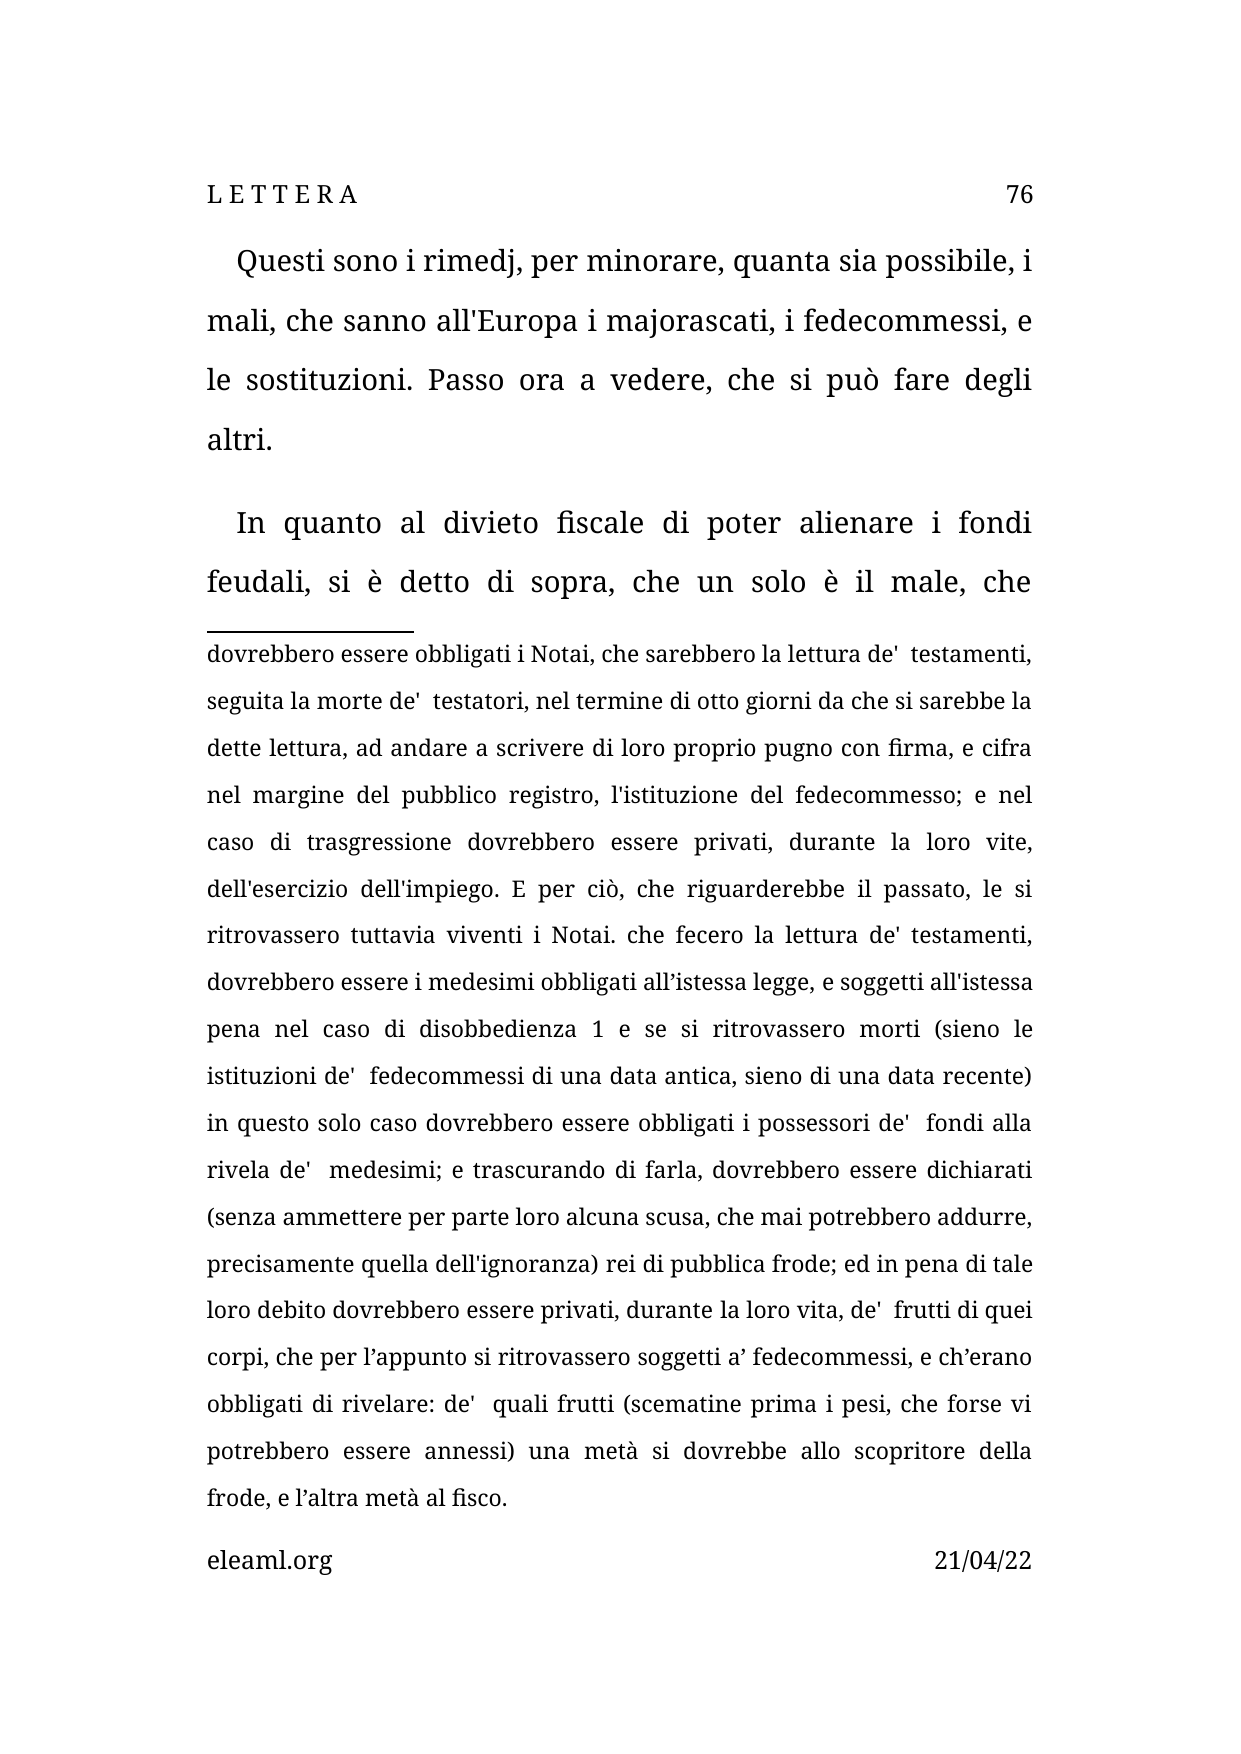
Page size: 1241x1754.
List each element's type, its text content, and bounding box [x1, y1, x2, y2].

text dovrebbero essere obbligati i Notai, che sarebbero la lettura de' testamenti, seguita la morte de' testatori, nel termine di otto giorni da che si sarebbe la dette lettura, ad andare a scrivere di loro proprio pugno con firma, e cifra nel margine del pubblico registro, l'istituzione del fedecommesso; e nel caso di trasgressione dovrebbero essere privati, durante la loro vite, dell'esercizio dell'impiego. E per ciò, che riguarderebbe il passato, le si ritrovassero tuttavia viventi i Notai. che fecero la lettura de' testamenti, dovrebbero essere i medesimi obbligati all’istessa legge, e soggetti all'istessa pena nel caso di disobbedienza 1 e se si ritrovassero morti (sieno le istituzioni de' fedecommessi di una data antica, sieno di una data recente) in questo solo caso dovrebbero essere obbligati i possessori de' fondi alla rivela de' medesimi; e trascurando di farla, dovrebbero essere dichiarati (senza ammettere per parte loro alcuna scusa, che mai potrebbero addurre, precisamente quella dell'ignoranza) rei di pubblica frode; ed in pena di tale loro debito dovrebbero essere privati, durante la loro vita, de' frutti di quei corpi, che per l’appunto si ritrovassero soggetti a’ fedecommessi, e ch’erano obbligati di rivelare: de' quali frutti (scematine prima i pesi, che forse vi potrebbero essere annessi) una metà si dovrebbe allo scopritore della frode, e l’altra metà al fisco. [207, 638, 1033, 1513]
text In quanto al divieto fiscale di poter alienare i fondi feudali, si è detto di sopra, che un solo è il male, che [207, 502, 1033, 601]
text Questi sono i rimedj, per minorare, quanta sia possibile, i mali, che sanno all'Europa i majorascati, i fedecommessi, e le sostituzioni. Passo ora a vedere, che si può fare degli altri. [207, 241, 1033, 459]
